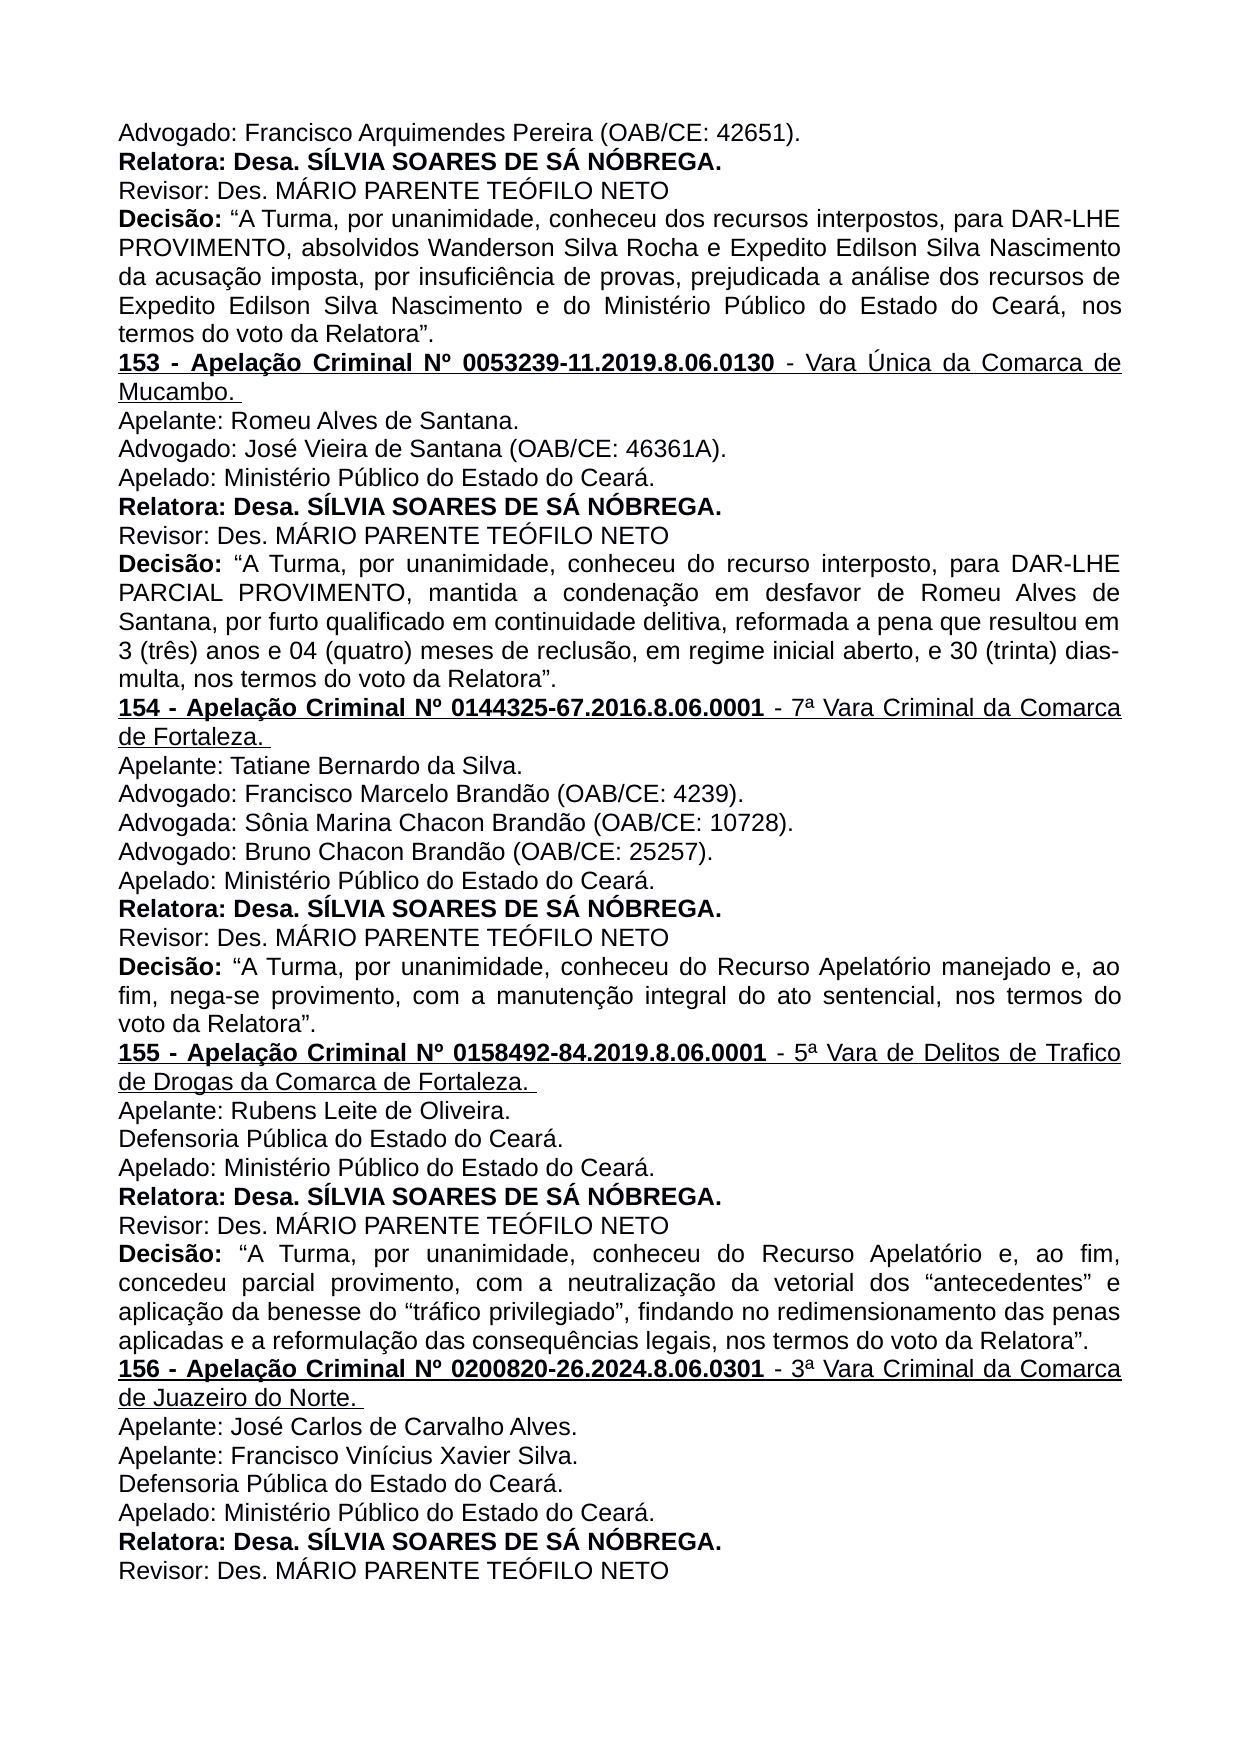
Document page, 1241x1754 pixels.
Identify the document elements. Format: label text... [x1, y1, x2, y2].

text Relatora: Desa. SÍLVIA SOARES DE SÁ NÓBREGA. [118, 492, 1122, 521]
text Decisão: “A Turma, por unanimidade, conheceu do Recurso Apelatório e, ao fim, concedeu parcial provimento, com a neutralização da vetorial dos “antecedentes” e aplicação da benesse do “tráfico privilegiado”, findando no redimensionamento das penas aplicadas e a reformulação das consequências legais, nos termos do voto da Relatora”. [118, 1239, 1122, 1354]
text Advogado: Bruno Chacon Brandão (OAB/CE: 25257). [118, 837, 1122, 866]
text Advogado: Francisco Marcelo Brandão (OAB/CE: 4239). [118, 779, 1122, 808]
text Mucambo. [118, 374, 1122, 406]
text Apelante: Rubens Leite de Oliveira. [118, 1096, 1122, 1124]
text Apelado: Ministério Público do Estado do Ceará. [118, 1153, 1122, 1182]
text Relatora: Desa. SÍLVIA SOARES DE SÁ NÓBREGA. [118, 147, 1122, 176]
text 154 - Apelação Criminal Nº 0144325-67.2016.8.06.0001 - 7ª Vara Criminal da Comarca [118, 693, 1122, 718]
text Revisor: Des. MÁRIO PARENTE TEÓFILO NETO [118, 521, 1122, 549]
text Apelado: Ministério Público do Estado do Ceará. [118, 866, 1122, 894]
text 155 - Apelação Criminal Nº 0158492-84.2019.8.06.0001 - 5ª Vara de Delitos de Trafico de Drogas da Comarca de Fortaleza. [118, 1038, 1122, 1096]
text Revisor: Des. MÁRIO PARENTE TEÓFILO NETO [118, 923, 1122, 952]
text Apelante: Romeu Alves de Santana. [118, 406, 1122, 434]
text Decisão: “A Turma, por unanimidade, conheceu dos recursos interpostos, para DAR-LHE PROVIMENTO, absolvidos Wanderson Silva Rocha e Expedito Edilson Silva Nascimento da acusação imposta, por insuficiência de provas, prejudicada a análise dos recursos de Expedito Edilson Silva Nascimento e do Ministério Público do Estado do Ceará, nos termos do voto da Relatora”. [118, 204, 1122, 348]
text Advogado: José Vieira de Santana (OAB/CE: 46361A). [118, 434, 1122, 463]
text Decisão: “A Turma, por unanimidade, conheceu do recurso interposto, para DAR-LHE PARCIAL PROVIMENTO, mantida a condenação em desfavor de Romeu Alves de Santana, por furto qualificado em continuidade delitiva, reformada a pena que resultou em 3 (três) anos e 04 (quatro) meses de reclusão, em regime inicial aberto, e 30 (trinta) dias-multa, nos termos do voto da Relatora”. [118, 549, 1122, 693]
text Relatora: Desa. SÍLVIA SOARES DE SÁ NÓBREGA. [118, 1527, 1122, 1556]
text Apelado: Ministério Público do Estado do Ceará. [118, 463, 1122, 492]
text Defensoria Pública do Estado do Ceará. [118, 1469, 1122, 1498]
text de Juazeiro do Norte. [118, 1381, 1122, 1412]
text Apelante: Francisco Vinícius Xavier Silva. [118, 1441, 1122, 1469]
text de Fortaleza. [118, 719, 1122, 751]
text Decisão: “A Turma, por unanimidade, conheceu do Recurso Apelatório manejado e, ao fim, nega-se provimento, com a manutenção integral do ato sentencial, nos termos do voto da Relatora”. [118, 952, 1122, 1038]
text Relatora: Desa. SÍLVIA SOARES DE SÁ NÓBREGA. [118, 1182, 1122, 1211]
text Advogada: Sônia Marina Chacon Brandão (OAB/CE: 10728). [118, 808, 1122, 837]
text Revisor: Des. MÁRIO PARENTE TEÓFILO NETO [118, 1211, 1122, 1239]
text 156 - Apelação Criminal Nº 0200820-26.2024.8.06.0301 - 3ª Vara Criminal da Comarca [118, 1354, 1122, 1379]
text Advogado: Francisco Arquimendes Pereira (OAB/CE: 42651). [118, 118, 1122, 147]
text Apelado: Ministério Público do Estado do Ceará. [118, 1498, 1122, 1527]
text Revisor: Des. MÁRIO PARENTE TEÓFILO NETO [118, 176, 1122, 204]
text Revisor: Des. MÁRIO PARENTE TEÓFILO NETO [118, 1556, 1122, 1584]
text 153 - Apelação Criminal Nº 0053239-11.2019.8.06.0130 - Vara Única da Comarca de [118, 348, 1122, 373]
text Apelante: Tatiane Bernardo da Silva. [118, 751, 1122, 779]
text Defensoria Pública do Estado do Ceará. [118, 1124, 1122, 1153]
text Apelante: José Carlos de Carvalho Alves. [118, 1412, 1122, 1441]
text Relatora: Desa. SÍLVIA SOARES DE SÁ NÓBREGA. [118, 894, 1122, 923]
